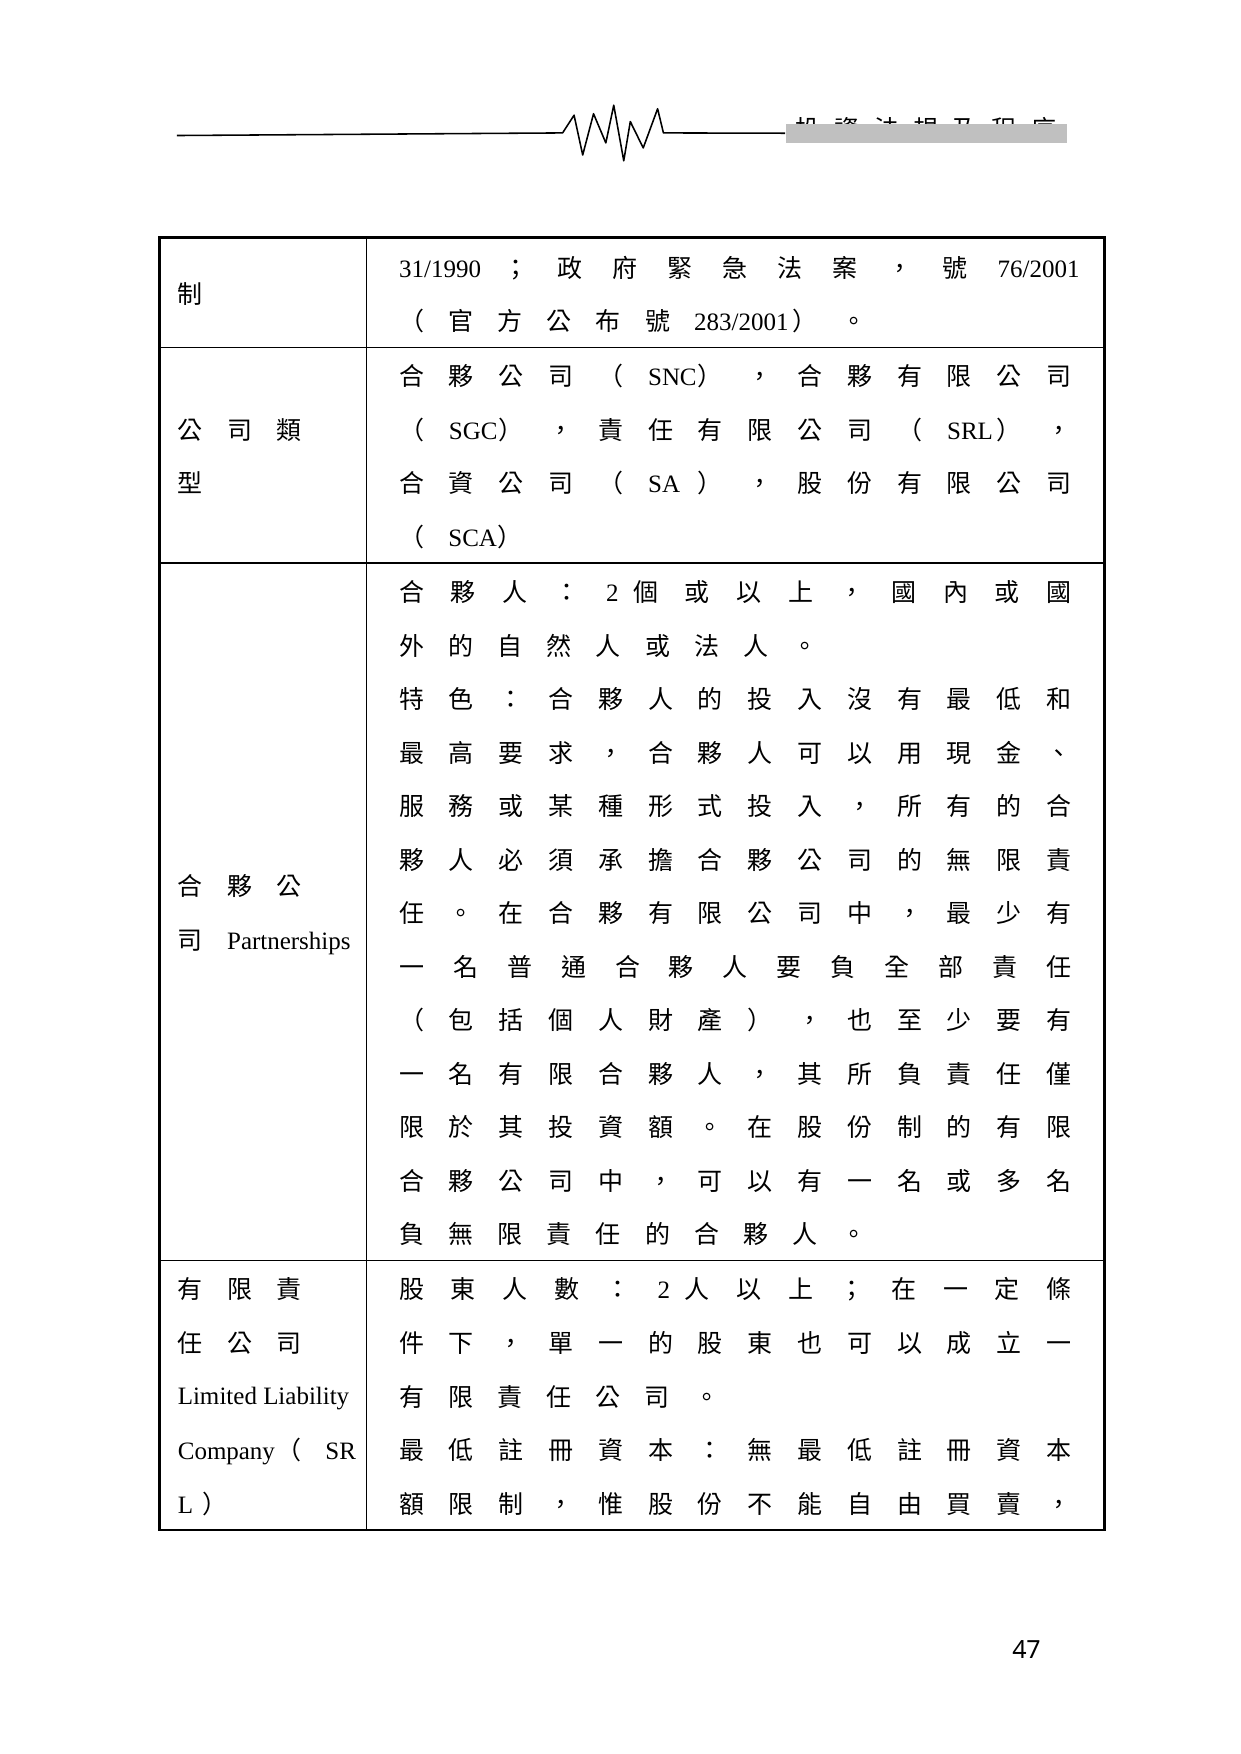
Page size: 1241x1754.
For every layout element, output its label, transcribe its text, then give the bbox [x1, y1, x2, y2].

table_cell 合夥人：2個或以上，國內或國外的自然人或法人。 特色：合夥人的投入沒有最低和最高要求，合夥人可以用現金、服務或某種形式投入，所有的合夥人必須承擔合夥公司的無限責任。在合夥有限公司中，最少有一名普通合夥人要負全部責任（包括個人財產），也至少要有一名有限合夥人，其所負責任僅限於其投資額。在股份制的有限合夥公司中，可以有一名或多名負無限責任的合夥人。 [367, 564, 1103, 1260]
table_cell 合夥公司（SNC），合夥有限公司（SGC），責任有限公司（SRL），合資公司（SA），股份有限公司（SCA） [367, 348, 1103, 562]
table_cell 公司類型 [161, 348, 366, 562]
table_header 制 [161, 239, 366, 346]
table_cell 合夥公司Partnerships [161, 564, 366, 1260]
table_cell 股東人數：2人以上；在一定條件下，單一的股東也可以成立一有限責任公司。 最低註冊資本：無最低註冊資本額限制，惟股份不能自由買賣， [367, 1261, 1103, 1529]
table_header 31/1990；政府緊急法案，號76/2001（官方公布號283/2001）。 [367, 239, 1103, 346]
table_cell 有限責任公司Limited Liability Company（SRL） [161, 1261, 366, 1529]
